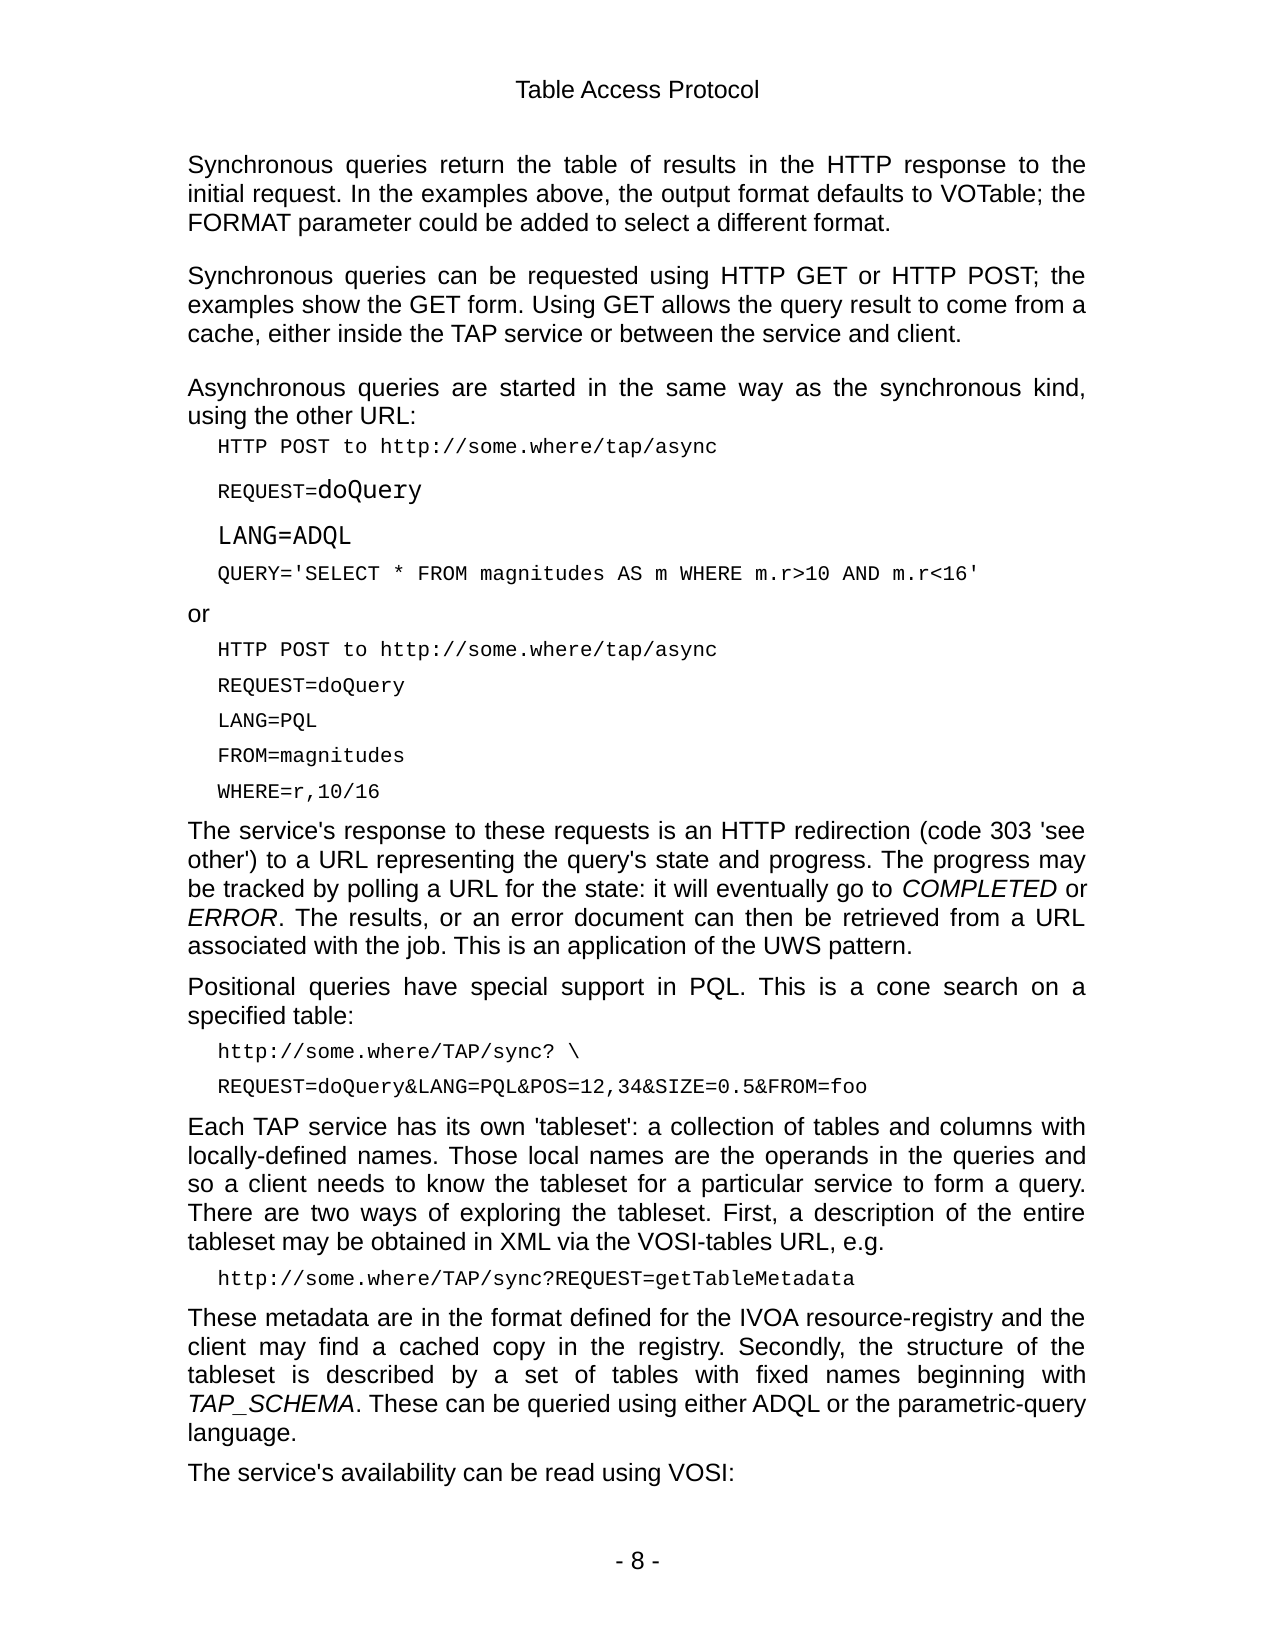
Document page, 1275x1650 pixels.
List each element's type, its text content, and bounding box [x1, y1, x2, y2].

text The service's response to these requests is an HTTP redirection (code 303 'see other') to a URL representing the query's state and progress. The progress may be tracked by polling a URL for the state: it will eventually go to COMPLETED or ERROR. The results, or an error document can then be retrieved from a URL associated with the job. This is an application of the UWS pattern. [187, 816, 1087, 960]
text Each TAP service has its own 'tableset': a collection of tables and columns with locally-defined names. Those local names are the operands in the queries and so a client needs to know the tableset for a particular service to form a query. There are two ways of exploring the tableset. First, a description of the entire tableset may be obtained in XML via the VOSI-tables URL, e.g. [187, 1112, 1087, 1256]
text FROM=magnitudes [217, 746, 1057, 769]
text These metadata are in the format defined for the IVOA resource-registry and the client may find a cached copy in the registry. Secondly, the structure of the tableset is described by a set of tables with fixed names beginning with TAP_SCHEMA. These can be queried using either ADQL or the parametric-query language. [187, 1303, 1087, 1447]
text The service's availability can be read using VOSI: [187, 1458, 1087, 1487]
text REQUEST=doQuery [217, 472, 1057, 506]
text HTTP POST to http://some.where/tap/async [217, 639, 1057, 663]
text REQUEST=doQuery&LANG=PQL&POS=12,34&SIZE=0.5&FROM=foo [217, 1077, 1057, 1100]
text LANG=ADQL [217, 517, 1057, 552]
text http://some.where/TAP/sync?REQUEST=getTableMetadata [217, 1267, 1057, 1291]
text Synchronous queries return the table of results in the HTTP response to the initial request. In the examples above, the output format defaults to VOTable; the FORMAT parameter could be added to select a different format. [187, 150, 1087, 236]
text QUERY='SELECT * FROM magnitudes AS m WHERE m.r>10 AND m.r<16' [217, 563, 1057, 587]
text http://some.where/TAP/sync? \ [217, 1041, 1057, 1065]
text or [187, 599, 1087, 627]
text Asynchronous queries are started in the same way as the synchronous kind, using the other URL: [187, 372, 1087, 430]
text HTTP POST to http://some.where/tap/async [217, 436, 1057, 460]
text LANG=PQL [217, 710, 1057, 734]
text Positional queries have special support in PQL. This is a cone search on a specified table: [187, 972, 1087, 1029]
text REQUEST=doQuery [217, 675, 1057, 698]
text WHERE=r,10/16 [217, 781, 1057, 804]
text Synchronous queries can be requested using HTTP GET or HTTP POST; the examples show the GET form. Using GET allows the query result to come from a cache, either inside the TAP service or between the service and client. [187, 261, 1087, 347]
